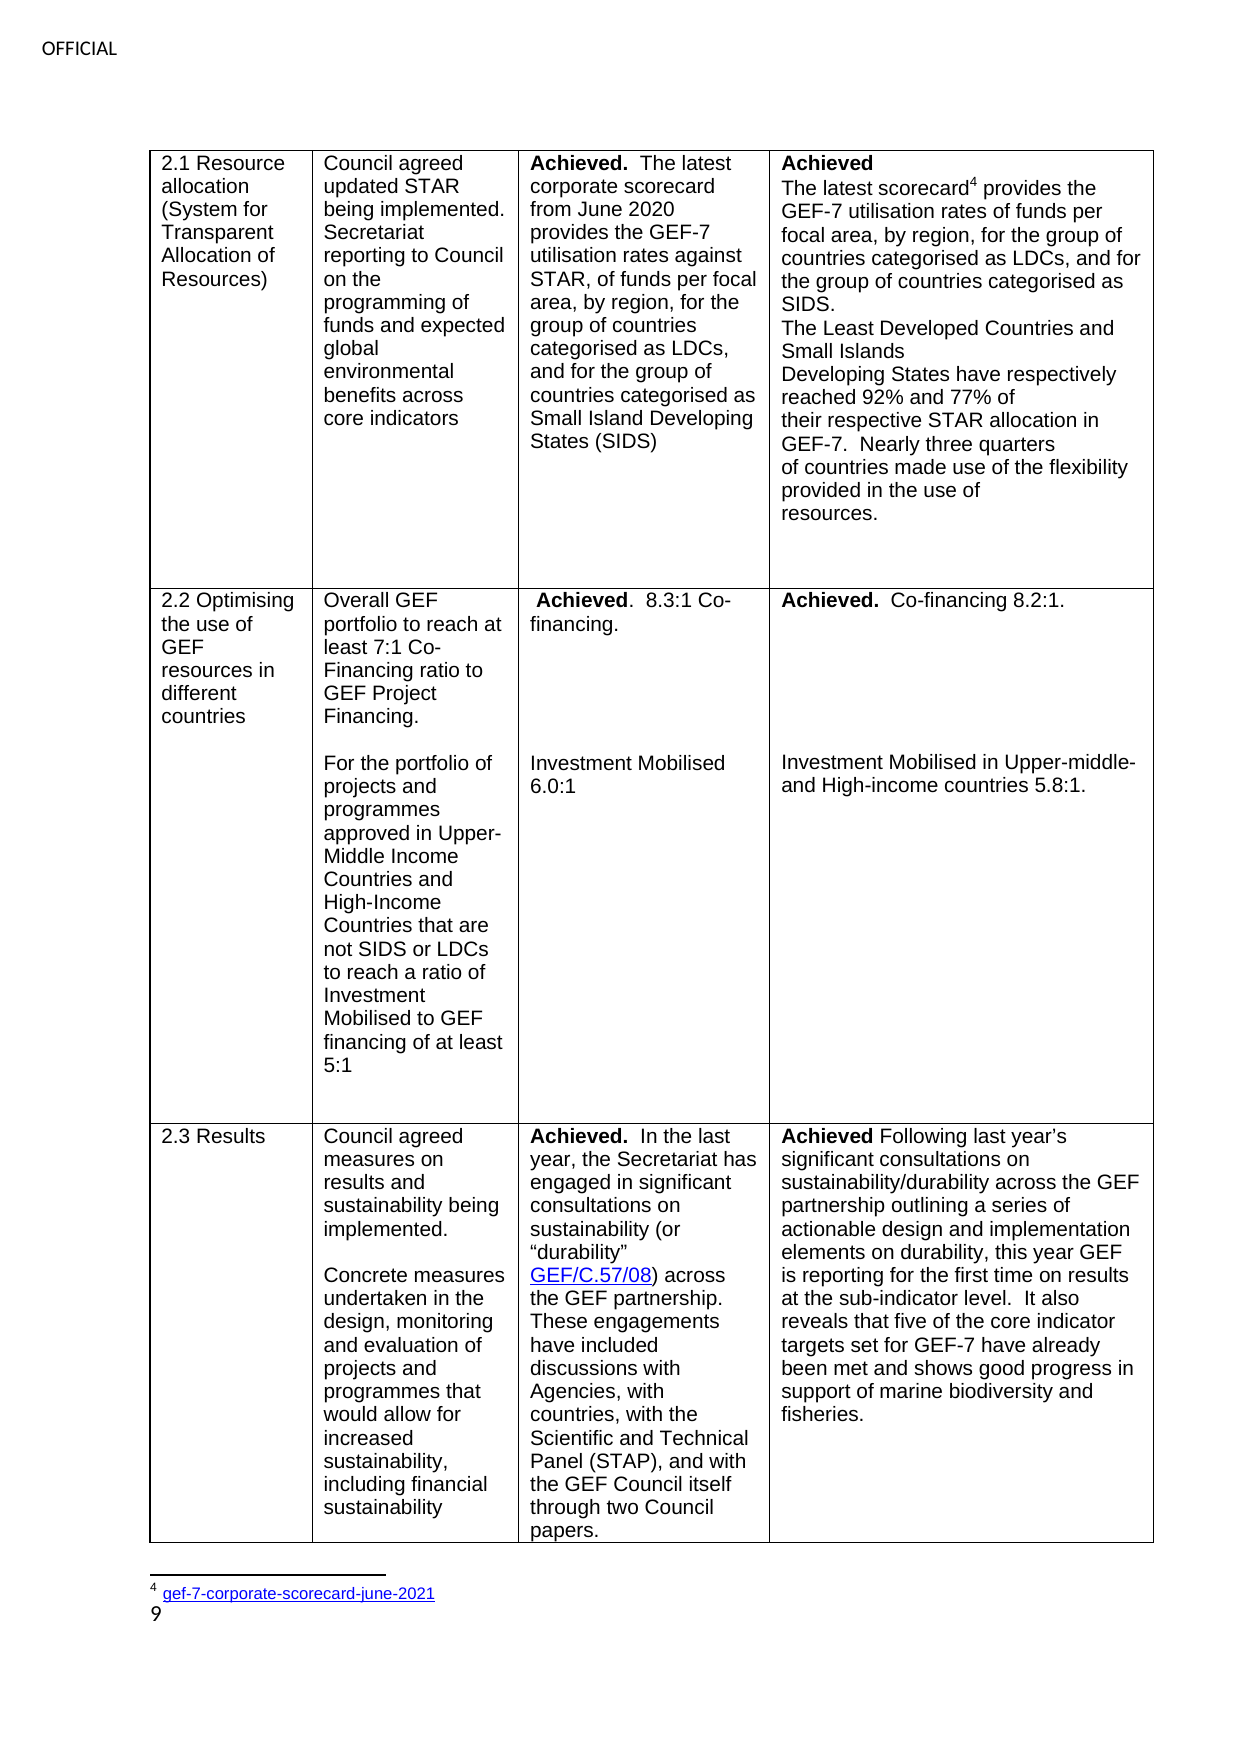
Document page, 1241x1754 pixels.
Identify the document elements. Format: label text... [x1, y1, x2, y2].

table_cell Council agreed measures on results and sustainability being implemented. Concrete measures undertaken in the design, monitoring and evaluation of projects and programmes that would allow for increased sustainability, including financial sustainability [313, 1124, 518, 1542]
table_cell Overall GEF portfolio to reach at least 7:1 Co-Financing ratio to GEF Project Financing. For the portfolio of projects and programmes approved in Upper-Middle Income Countries and High-Income Countries that are not SIDS or LDCs to reach a ratio of Investment Mobilised to GEF financing of at least 5:1 [313, 589, 518, 1123]
table_cell Achieved. In the last year, the Secretariat has engaged in significant consultations on sustainability (or “durability” GEF/C.57/08) across the GEF partnership. These engagements have included discussions with Agencies, with countries, with the Scientific and Technical Panel (STAP), and with the GEF Council itself through two Council papers. [519, 1124, 769, 1542]
table_cell 2.1 Resource allocation (System for Transparent Allocation of Resources) [151, 151, 312, 588]
table_cell Council agreed updated STAR being implemented. Secretariat reporting to Council on the programming of funds and expected global environmental benefits across core indicators [313, 151, 518, 588]
table_cell 2.3 Results [151, 1124, 312, 1542]
table_cell Achieved Following last year’s significant consultations on sustainability/durability across the GEF partnership outlining a series of actionable design and implementation elements on durability, this year GEF is reporting for the first time on results at the sub-indicator level. It also reveals that five of the core indicator targets set for GEF-7 have already been met and shows good progress in support of marine biodiversity and fisheries. [770, 1124, 1153, 1542]
table_cell 2.2 Optimising the use of GEF resources in different countries [151, 589, 312, 1123]
table_cell Achieved. Co-financing 8.2:1. Investment Mobilised in Upper-middle- and High-income countries 5.8:1. [770, 589, 1153, 1123]
table_cell Achieved. The latest corporate scorecard from June 2020 provides the GEF-7 utilisation rates against STAR, of funds per focal area, by region, for the group of countries categorised as LDCs, and for the group of countries categorised as Small Island Developing States (SIDS) [519, 151, 769, 588]
table_cell Achieved. 8.3:1 Co-financing. Investment Mobilised 6.0:1 [519, 589, 769, 1123]
table_cell Achieved The latest scorecard provides the GEF-7 utilisation rates of funds per focal area, by region, for the group of countries categorised as LDCs, and for the group of countries categorised as SIDS. The Least Developed Countries and Small Islands Developing States have respectively reached 92% and 77% of their respective STAR allocation in GEF-7. Nearly three quarters of countries made use of the flexibility provided in the use of resources. [770, 151, 1153, 588]
